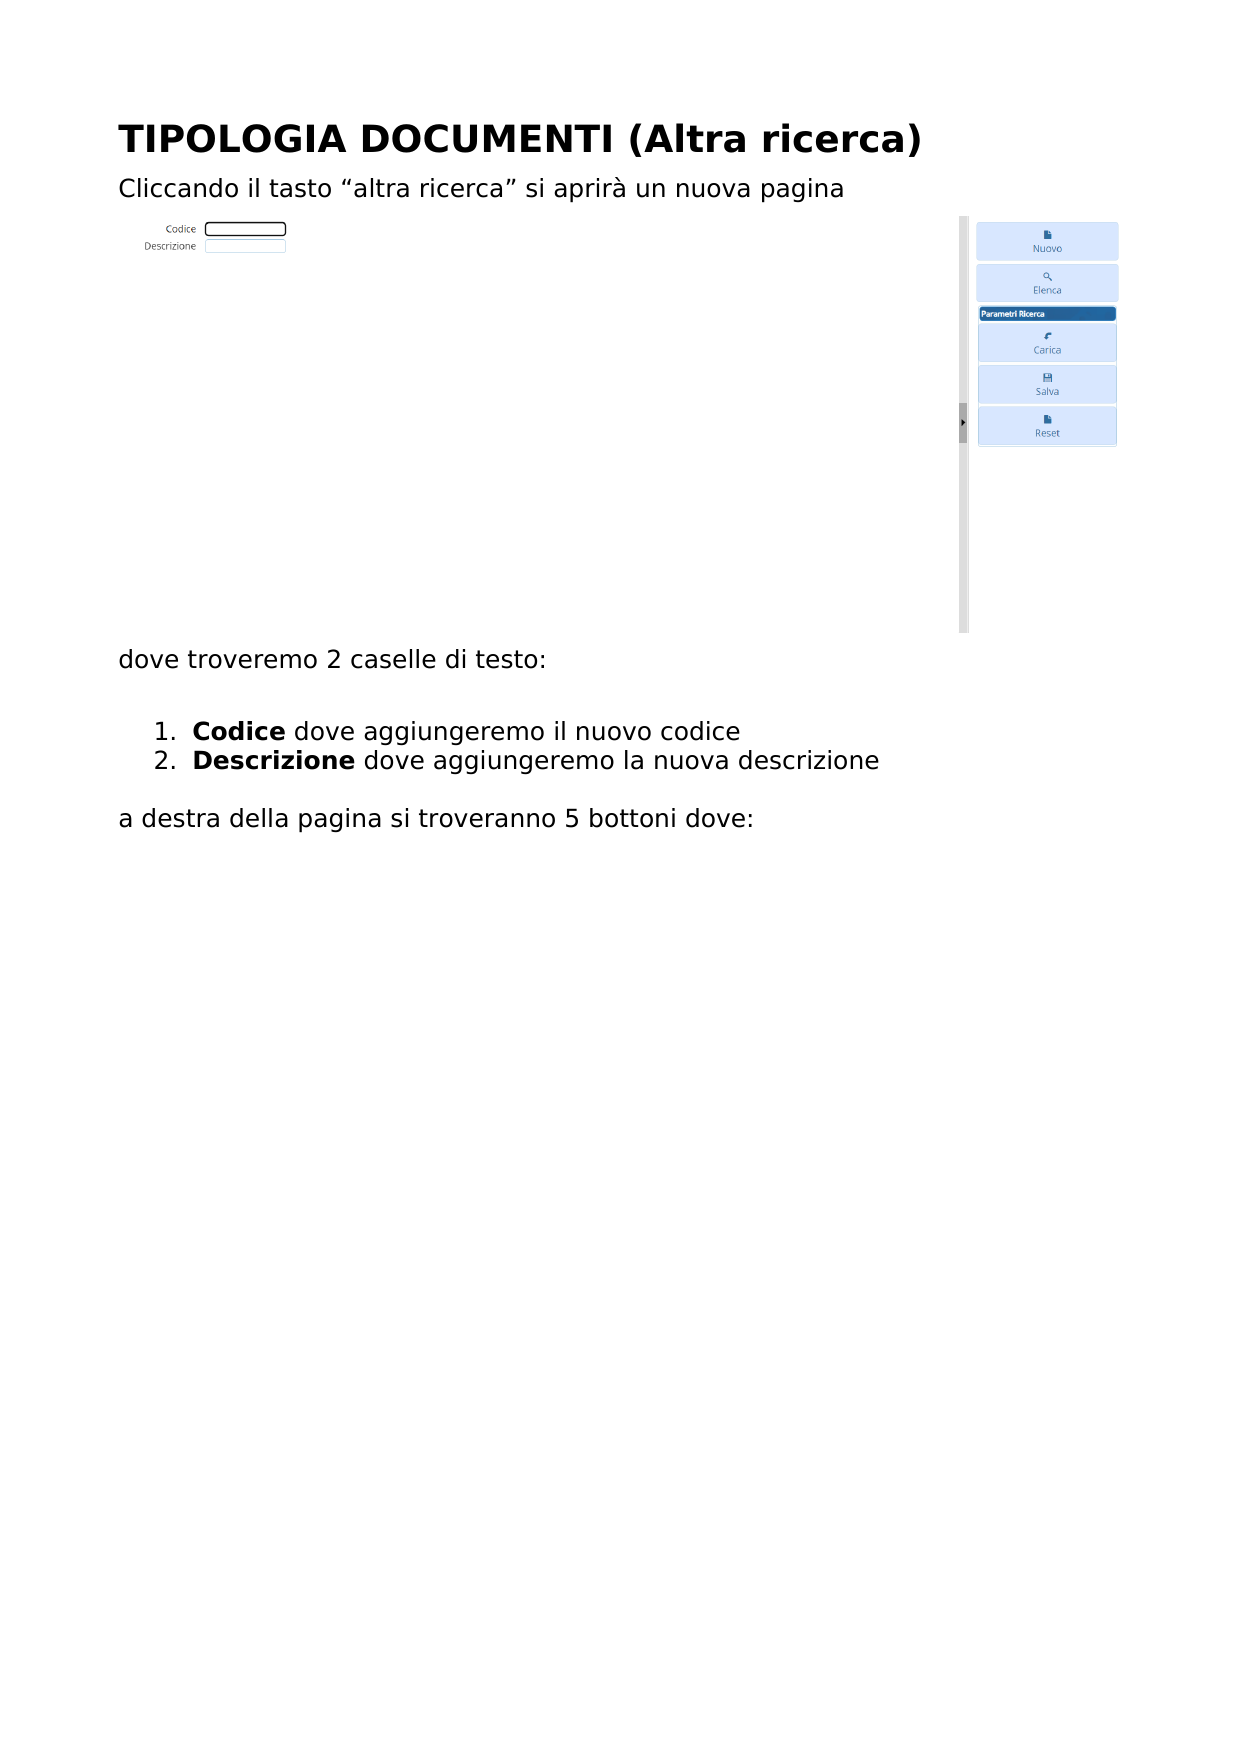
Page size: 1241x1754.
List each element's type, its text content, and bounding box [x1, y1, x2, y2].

list Descrizione dove aggiungeremo la nuova descrizione [177, 746, 1122, 775]
picture [118, 216, 1123, 633]
list Codice dove aggiungeremo il nuovo codice [177, 717, 1122, 746]
text dove troveremo 2 caselle di testo: [118, 646, 1122, 675]
subtitle TIPOLOGIA DOCUMENTI (Altra ricerca) [118, 118, 1122, 162]
text a destra della pagina si troveranno 5 bottoni dove: [118, 804, 1122, 834]
text Cliccando il tasto “altra ricerca” si aprirà un nuova pagina [118, 174, 1122, 203]
